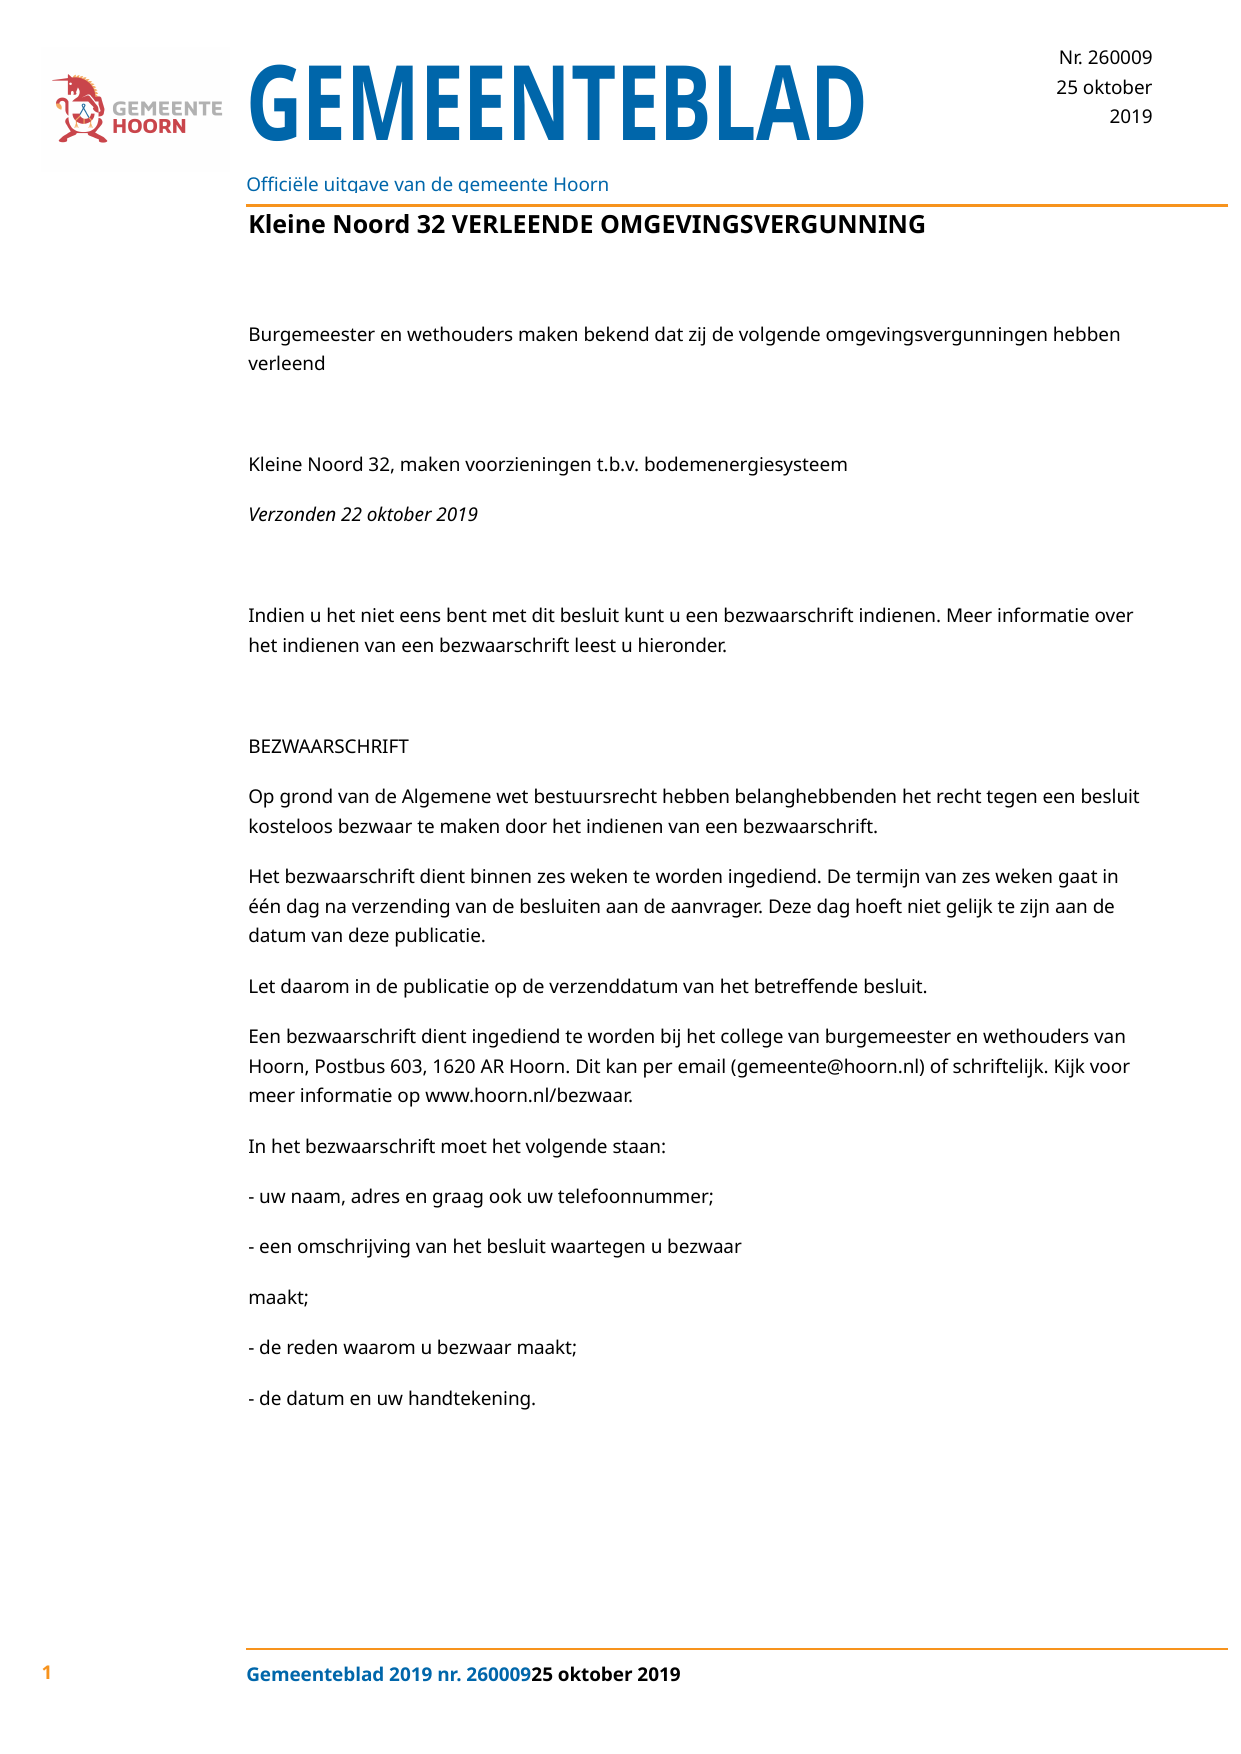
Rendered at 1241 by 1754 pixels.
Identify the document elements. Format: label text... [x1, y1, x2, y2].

text - een omschrijving van het besluit waartegen u bezwaar [248, 1234, 1152, 1259]
picture [41, 47, 231, 172]
text Kleine Noord 32, maken voorzieningen t.b.v. bodemenergiesysteem [248, 451, 1152, 477]
text Een bezwaarschrift dient ingediend te worden bij het college van burgemeester en wethouders van Hoorn, Postbus 603, 1620 AR Hoorn. Dit kan per email (gemeente@hoorn.nl) of schriftelijk. Kijk voor meer informatie op www.hoorn.nl/bezwaar. [248, 1023, 1152, 1108]
text Het bezwaarschrift dient binnen zes weken te worden ingediend. De termijn van zes weken gaat in één dag na verzending van de besluiten aan de aanvrager. Deze dag hoeft niet gelijk te zijn aan de datum van deze publicatie. [248, 863, 1152, 948]
text Let daarom in de publicatie op de verzenddatum van het betreffende besluit. [248, 973, 1152, 998]
text - de reden waarom u bezwaar maakt; [248, 1334, 1152, 1360]
text In het bezwaarschrift moet het volgende staan: [248, 1133, 1152, 1158]
text Kleine Noord 32 VERLEENDE OMGEVINGSVERGUNNING [248, 207, 1152, 241]
text Op grond van de Algemene wet bestuursrecht hebben belanghebbenden het recht tegen een besluit kosteloos bezwaar te maken door het indienen van een bezwaarschrift. [248, 783, 1152, 838]
text Burgemeester en wethouders maken bekend dat zij de volgende omgevingsvergunningen hebben verleend [248, 321, 1152, 376]
text - de datum en uw handtekening. [248, 1385, 1152, 1411]
text Verzonden 22 oktober 2019 [248, 502, 1152, 527]
text Indien u het niet eens bent met dit besluit kunt u een bezwaarschrift indienen. Meer informatie over het indienen van een bezwaarschrift leest u hieronder. [248, 602, 1152, 658]
text - uw naam, adres en graag ook uw telefoonnummer; [248, 1183, 1152, 1209]
text maakt; [248, 1284, 1152, 1310]
text BEZWAARSCHRIFT [248, 733, 1152, 758]
